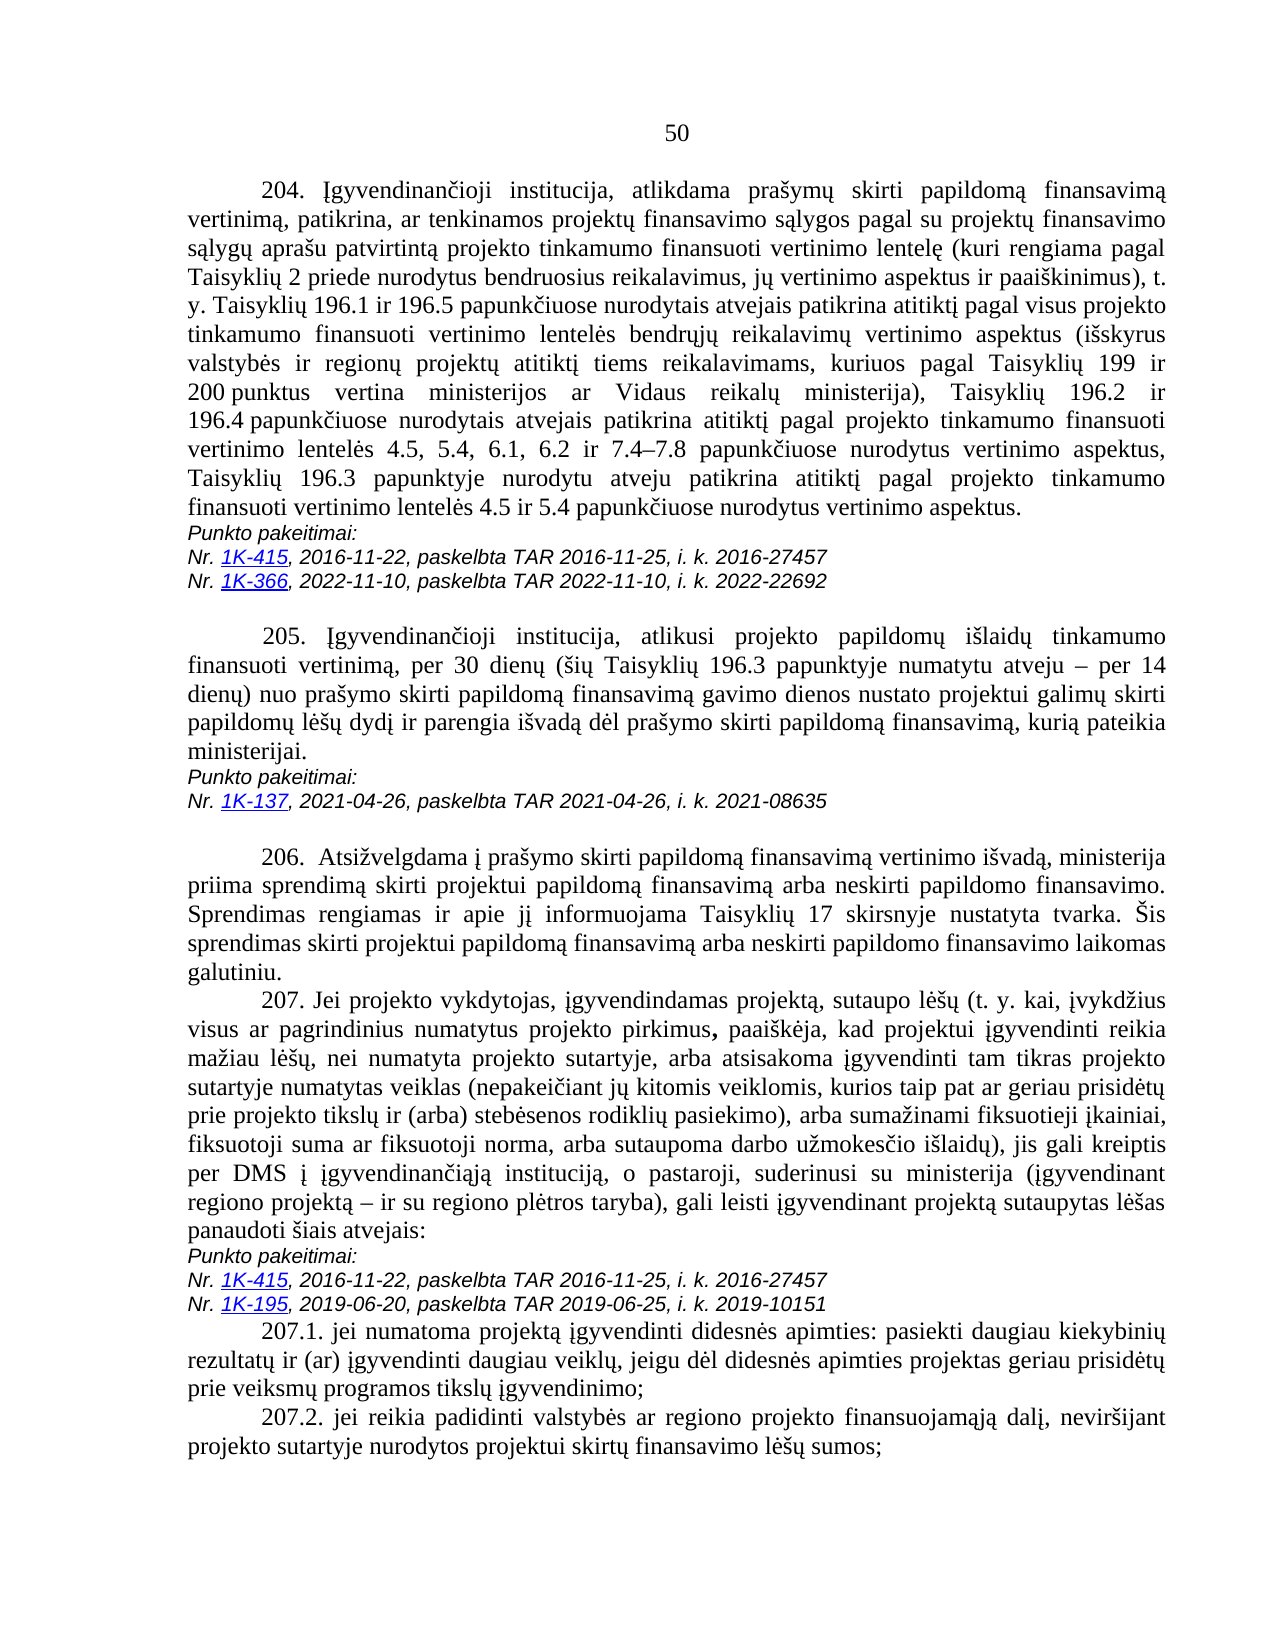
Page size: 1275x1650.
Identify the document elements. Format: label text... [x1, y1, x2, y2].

text Nr. 1K-366, 2022-11-10, paskelbta TAR 2022-11-10, i. k. 2022-22692 [187, 568, 1167, 592]
text 206. Atsižvelgdama į prašymo skirti papildomą finansavimą vertinimo išvadą, ministerija priima sprendimą skirti projektui papildomą finansavimą arba neskirti papildomo finansavimo. Sprendimas rengiamas ir apie jį informuojama Taisyklių 17 skirsnyje nustatyta tvarka. Šis sprendimas skirti projektui papildomą finansavimą arba neskirti papildomo finansavimo laikomas galutiniu. [187, 842, 1167, 985]
text Punkto pakeitimai: [187, 521, 1167, 544]
text 207.2. jei reikia padidinti valstybės ar regiono projekto finansuojamąją dalį, neviršijant projekto sutartyje nurodytos projektui skirtų finansavimo lėšų sumos; [187, 1402, 1167, 1460]
text Punkto pakeitimai: [187, 1244, 1167, 1268]
text 207. Jei projekto vykdytojas, įgyvendindamas projektą, sutaupo lėšų (t. y. kai, įvykdžius visus ar pagrindinius numatytus projekto pirkimus, paaiškėja, kad projektui įgyvendinti reikia mažiau lėšų, nei numatyta projekto sutartyje, arba atsisakoma įgyvendinti tam tikras projekto sutartyje numatytas veiklas (nepakeičiant jų kitomis veiklomis, kurios taip pat ar geriau prisidėtų prie projekto tikslų ir (arba) stebėsenos rodiklių pasiekimo), arba sumažinami fiksuotieji įkainiai, fiksuotoji suma ar fiksuotoji norma, arba sutaupoma darbo užmokesčio išlaidų), jis gali kreiptis per DMS į įgyvendinančiąją instituciją, o pastaroji, suderinusi su ministerija (įgyvendinant regiono projektą – ir su regiono plėtros taryba), gali leisti įgyvendinant projektą sutaupytas lėšas panaudoti šiais atvejais: [187, 985, 1167, 1244]
text 207.1. jei numatoma projektą įgyvendinti didesnės apimties: pasiekti daugiau kiekybinių rezultatų ir (ar) įgyvendinti daugiau veiklų, jeigu dėl didesnės apimties projektas geriau prisidėtų prie veiksmų programos tikslų įgyvendinimo; [187, 1316, 1167, 1402]
text Punkto pakeitimai: [187, 765, 1167, 789]
text Nr. 1K-137, 2021-04-26, paskelbta TAR 2021-04-26, i. k. 2021-08635 [187, 789, 1167, 813]
text 205. Įgyvendinančioji institucija, atlikusi projekto papildomų išlaidų tinkamumo finansuoti vertinimą, per 30 dienų (šių Taisyklių 196.3 papunktyje numatytu atveju – per 14 dienų) nuo prašymo skirti papildomą finansavimą gavimo dienos nustato projektui galimų skirti papildomų lėšų dydį ir parengia išvadą dėl prašymo skirti papildomą finansavimą, kurią pateikia ministerijai. [187, 621, 1167, 765]
text 204. Įgyvendinančioji institucija, atlikdama prašymų skirti papildomą finansavimą vertinimą, patikrina, ar tenkinamos projektų finansavimo sąlygos pagal su projektų finansavimo sąlygų aprašu patvirtintą projekto tinkamumo finansuoti vertinimo lentelę (kuri rengiama pagal Taisyklių 2 priede nurodytus bendruosius reikalavimus, jų vertinimo aspektus ir paaiškinimus), t. y. Taisyklių 196.1 ir 196.5 papunkčiuose nurodytais atvejais patikrina atitiktį pagal visus projekto tinkamumo finansuoti vertinimo lentelės bendrųjų reikalavimų vertinimo aspektus (išskyrus valstybės ir regionų projektų atitiktį tiems reikalavimams, kuriuos pagal Taisyklių 199 ir 200 punktus vertina ministerijos ar Vidaus reikalų ministerija), Taisyklių 196.2 ir 196.4 papunkčiuose nurodytais atvejais patikrina atitiktį pagal projekto tinkamumo finansuoti vertinimo lentelės 4.5, 5.4, 6.1, 6.2 ir 7.4–7.8 papunkčiuose nurodytus vertinimo aspektus, Taisyklių 196.3 papunktyje nurodytu atveju patikrina atitiktį pagal projekto tinkamumo finansuoti vertinimo lentelės 4.5 ir 5.4 papunkčiuose nurodytus vertinimo aspektus. [187, 176, 1167, 521]
text Nr. 1K-415, 2016-11-22, paskelbta TAR 2016-11-25, i. k. 2016-27457 [187, 1268, 1167, 1292]
text Nr. 1K-415, 2016-11-22, paskelbta TAR 2016-11-25, i. k. 2016-27457 [187, 544, 1167, 568]
text Nr. 1K-195, 2019-06-20, paskelbta TAR 2019-06-25, i. k. 2019-10151 [187, 1292, 1167, 1316]
